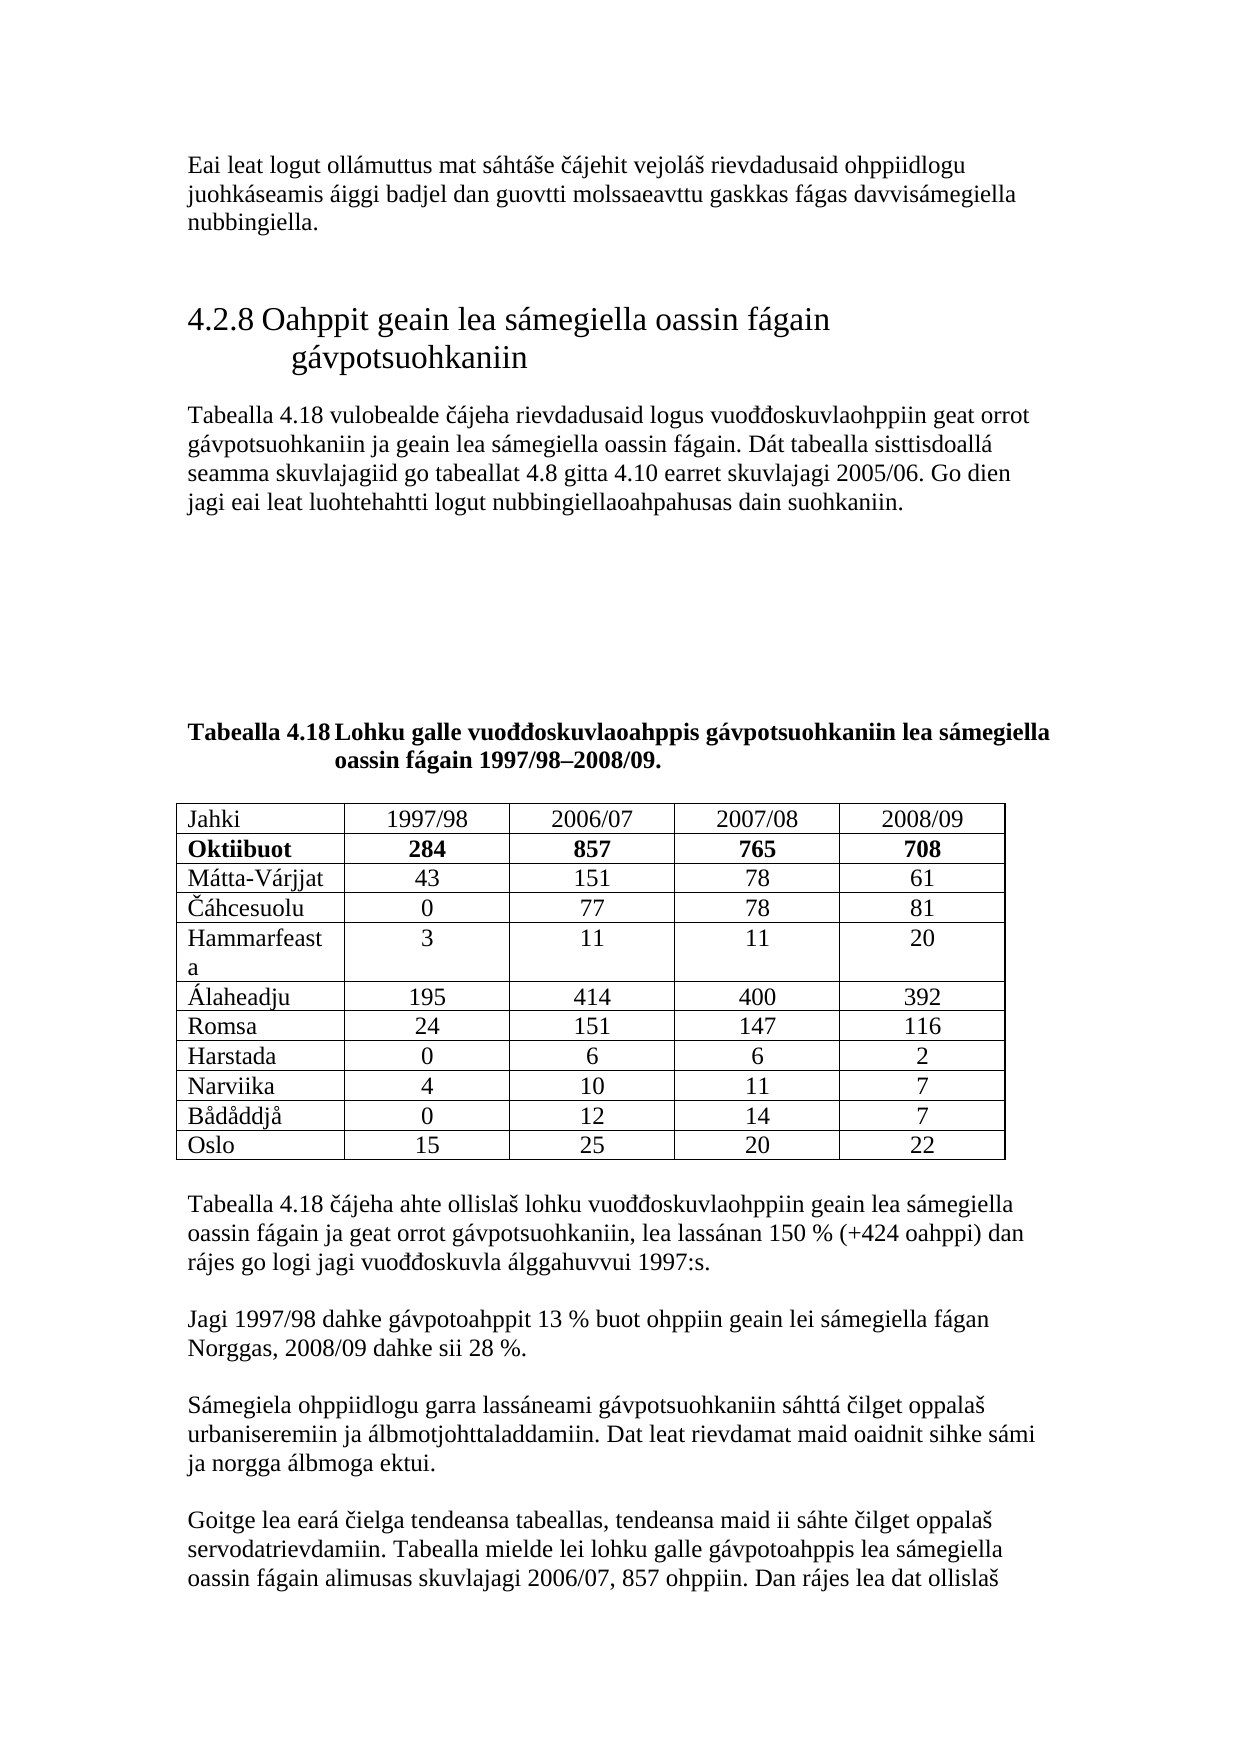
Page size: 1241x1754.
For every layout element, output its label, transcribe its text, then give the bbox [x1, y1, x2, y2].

table_cell 6 [675, 1041, 839, 1070]
table_cell 77 [510, 893, 674, 922]
table_cell 25 [510, 1131, 674, 1159]
text Tabealla 4.18 vulobealde čájeha rievdadusaid logus vuođđoskuvlaohppiin geat orrot gávpotsuohkaniin ja geain lea sámegiella oassin fágain. Dát tabealla sisttisdoallá seamma skuvlajagiid go tabeallat 4.8 gitta 4.10 earret skuvlajagi 2005/06. Go dien jagi eai leat luohtehahtti logut nubbingiellaoahpahusas dain suohkaniin. [187, 400, 1053, 515]
table_cell 414 [510, 982, 674, 1010]
table_cell 24 [345, 1011, 509, 1040]
table_header 1997/98 [345, 804, 509, 833]
table_cell 11 [510, 923, 674, 981]
table_cell 12 [510, 1101, 674, 1129]
table_cell 284 [345, 834, 509, 862]
table_cell 708 [840, 834, 1004, 862]
table_cell 43 [345, 864, 509, 892]
text Sámegiela ohppiidlogu garra lassáneami gávpotsuohkaniin sáhttá čilget oppalaš urbaniseremiin ja álbmotjohttaladdamiin. Dat leat rievdamat maid oaidnit sihke sámi ja norgga álbmoga ektui. [187, 1390, 1053, 1477]
table_cell 14 [675, 1101, 839, 1129]
table_cell 10 [510, 1071, 674, 1100]
table_cell Čáhcesuolu [177, 893, 344, 922]
table_cell 147 [675, 1011, 839, 1040]
table_header Jahki [177, 804, 344, 833]
table_cell 392 [840, 982, 1004, 1010]
table_cell 78 [675, 893, 839, 922]
table_cell 765 [675, 834, 839, 862]
text Jagi 1997/98 dahke gávpotoahppit 13 % buot ohppiin geain lei sámegiella fágan Norggas, 2008/09 dahke sii 28 %. [187, 1304, 1053, 1362]
table_cell Narviika [177, 1071, 344, 1100]
table_cell Oslo [177, 1131, 344, 1159]
table_cell 11 [675, 923, 839, 981]
table_cell 20 [840, 923, 1004, 981]
text Tabealla 4.18 Lohku galle vuođđoskuvlaoahppis gávpotsuohkaniin lea sámegiella oassin fágain 1997/98–2008/09. [187, 717, 1053, 774]
table_header 2007/08 [675, 804, 839, 833]
table_cell 3 [345, 923, 509, 981]
table_cell 61 [840, 864, 1004, 892]
table_cell 151 [510, 1011, 674, 1040]
table_cell 4 [345, 1071, 509, 1100]
table_cell 15 [345, 1131, 509, 1159]
table_cell 20 [675, 1131, 839, 1159]
table_cell 0 [345, 893, 509, 922]
table_cell Álaheadju [177, 982, 344, 1010]
table_cell 7 [840, 1071, 1004, 1100]
text Tabealla 4.18 čájeha ahte ollislaš lohku vuođđoskuvlaohppiin geain lea sámegiella oassin fágain ja geat orrot gávpotsuohkaniin, lea lassánan 150 % (+424 oahppi) dan rájes go logi jagi vuođđoskuvla álggahuvvui 1997:s. [187, 1189, 1053, 1275]
table_cell 0 [345, 1041, 509, 1070]
text Eai leat logut ollámuttus mat sáhtáše čájehit vejoláš rievdadusaid ohppiidlogu juohkáseamis áiggi badjel dan guovtti molssaeavttu gaskkas fágas davvisámegiella nubbingiella. [187, 150, 1053, 236]
table_cell 81 [840, 893, 1004, 922]
table_cell Harstada [177, 1041, 344, 1070]
table_cell Bådåddjå [177, 1101, 344, 1129]
table_cell 116 [840, 1011, 1004, 1040]
table_header 2008/09 [840, 804, 1004, 833]
table_cell Mátta-Várjjat [177, 864, 344, 892]
table_cell Oktiibuot [177, 834, 344, 862]
table_cell 151 [510, 864, 674, 892]
table_header 2006/07 [510, 804, 674, 833]
table_cell 857 [510, 834, 674, 862]
table_cell 195 [345, 982, 509, 1010]
table_cell 22 [840, 1131, 1004, 1159]
table_cell 2 [840, 1041, 1004, 1070]
table_cell 7 [840, 1101, 1004, 1129]
table_cell 400 [675, 982, 839, 1010]
table_cell 0 [345, 1101, 509, 1129]
table_cell Romsa [177, 1011, 344, 1040]
text Goitge lea eará čielga tendeansa tabeallas, tendeansa maid ii sáhte čilget oppalaš servodatrievdamiin. Tabealla mielde lei lohku galle gávpotoahppis lea sámegiella oassin fágain alimusas skuvlajagi 2006/07, 857 ohppiin. Dan rájes lea dat ollislaš [187, 1505, 1053, 1592]
table_cell 6 [510, 1041, 674, 1070]
table_cell 11 [675, 1071, 839, 1100]
table_cell Hammarfeasta [177, 923, 344, 981]
subtitle 4.2.8 Oahppit geain lea sámegiella oassin fágain gávpotsuohkaniin [187, 299, 1053, 375]
table_cell 78 [675, 864, 839, 892]
